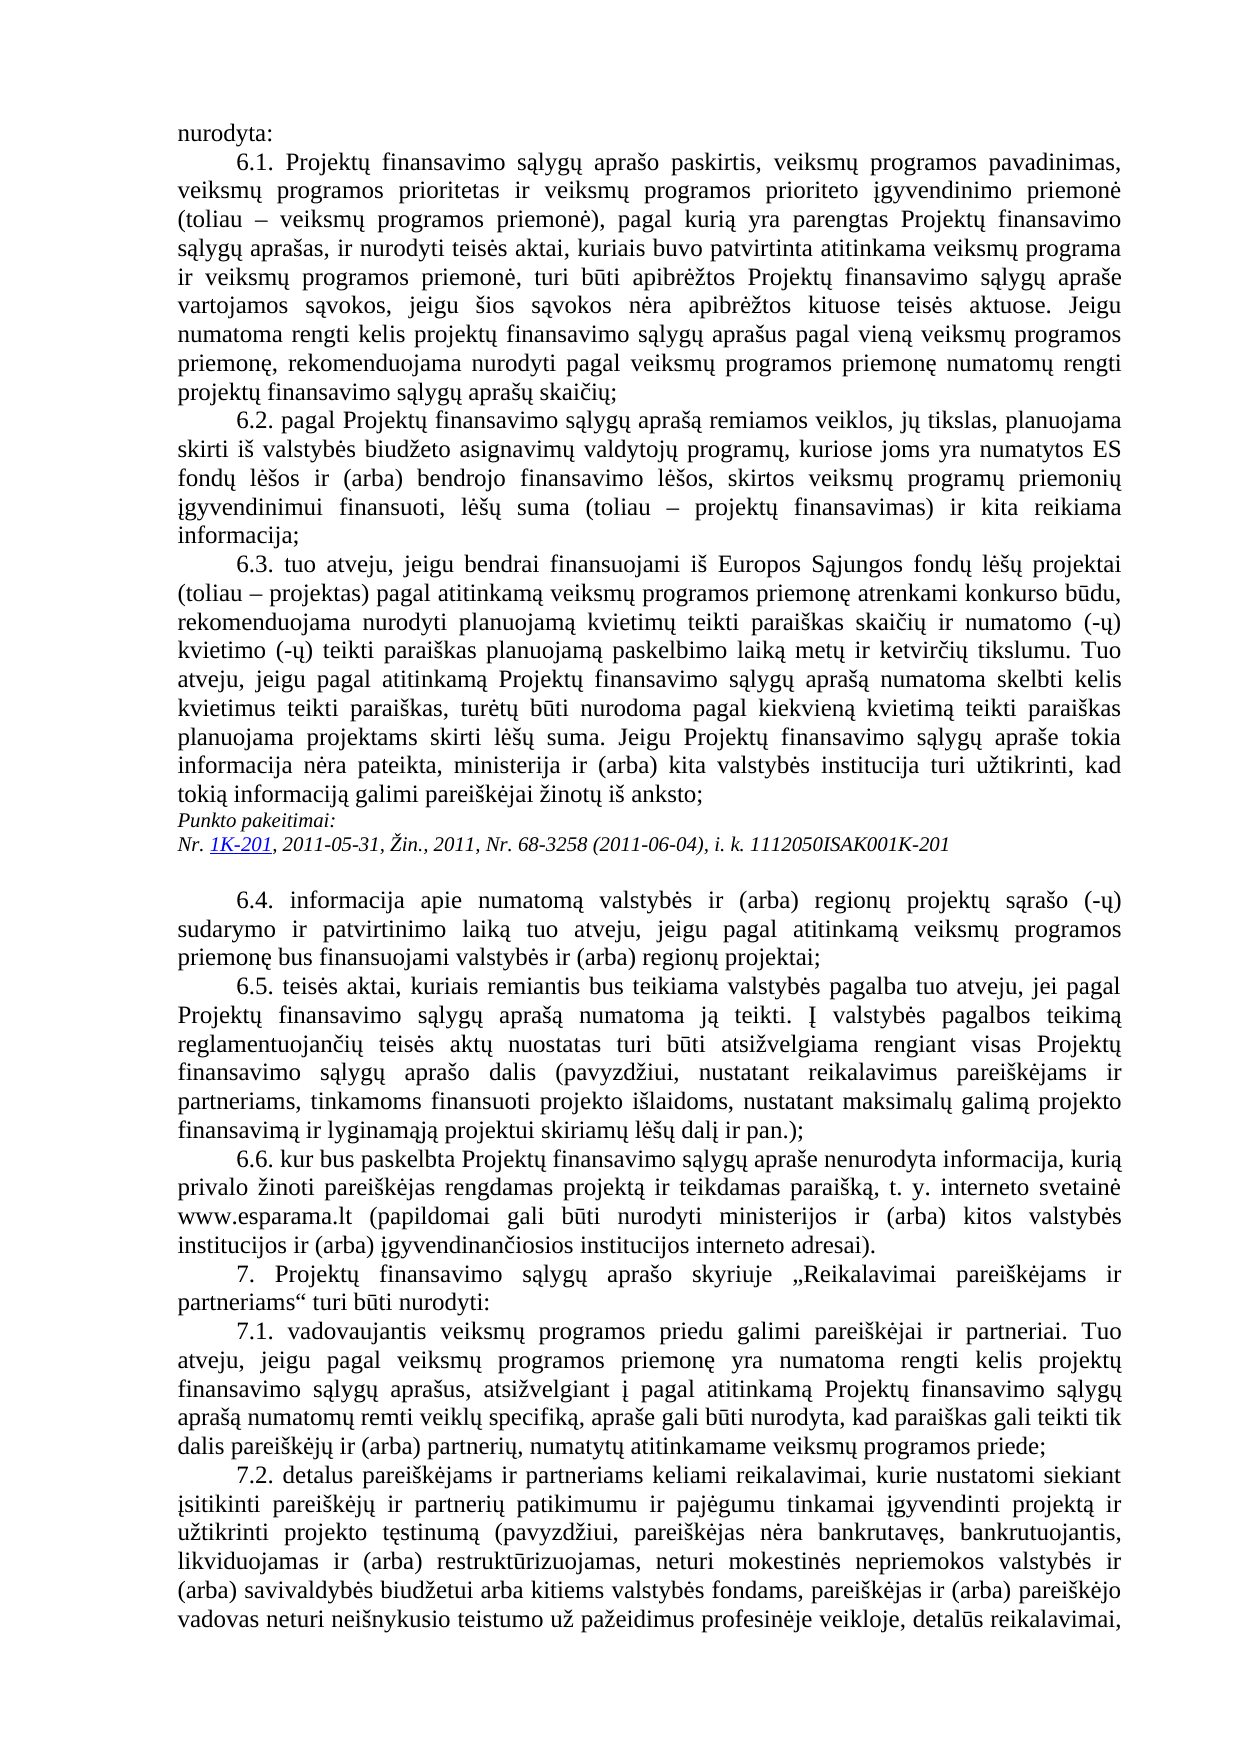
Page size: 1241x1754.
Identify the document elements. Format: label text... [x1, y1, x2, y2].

text 7.2. detalus pareiškėjams ir partneriams keliami reikalavimai, kurie nustatomi siekiant įsitikinti pareiškėjų ir partnerių patikimumu ir pajėgumu tinkamai įgyvendinti projektą ir užtikrinti projekto tęstinumą (pavyzdžiui, pareiškėjas nėra bankrutavęs, bankrutuojantis, likviduojamas ir (arba) restruktūrizuojamas, neturi mokestinės nepriemokos valstybės ir (arba) savivaldybės biudžetui arba kitiems valstybės fondams, pareiškėjas ir (arba) pareiškėjo vadovas neturi neišnykusio teistumo už pažeidimus profesinėje veikloje, detalūs reikalavimai, [177, 1460, 1122, 1632]
text 6.2. pagal Projektų finansavimo sąlygų aprašą remiamos veiklos, jų tikslas, planuojama skirti iš valstybės biudžeto asignavimų valdytojų programų, kuriose joms yra numatytos ES fondų lėšos ir (arba) bendrojo finansavimo lėšos, skirtos veiksmų programų priemonių įgyvendinimui finansuoti, lėšų suma (toliau – projektų finansavimas) ir kita reikiama informacija; [177, 406, 1122, 549]
text 6.1. Projektų finansavimo sąlygų aprašo paskirtis, veiksmų programos pavadinimas, veiksmų programos prioritetas ir veiksmų programos prioriteto įgyvendinimo priemonė (toliau – veiksmų programos priemonė), pagal kurią yra parengtas Projektų finansavimo sąlygų aprašas, ir nurodyti teisės aktai, kuriais buvo patvirtinta atitinkama veiksmų programa ir veiksmų programos priemonė, turi būti apibrėžtos Projektų finansavimo sąlygų apraše vartojamos sąvokos, jeigu šios sąvokos nėra apibrėžtos kituose teisės aktuose. Jeigu numatoma rengti kelis projektų finansavimo sąlygų aprašus pagal vieną veiksmų programos priemonę, rekomenduojama nurodyti pagal veiksmų programos priemonę numatomų rengti projektų finansavimo sąlygų aprašų skaičių; [177, 147, 1122, 406]
text 6.5. teisės aktai, kuriais remiantis bus teikiama valstybės pagalba tuo atveju, jei pagal Projektų finansavimo sąlygų aprašą numatoma ją teikti. Į valstybės pagalbos teikimą reglamentuojančių teisės aktų nuostatas turi būti atsižvelgiama rengiant visas Projektų finansavimo sąlygų aprašo dalis (pavyzdžiui, nustatant reikalavimus pareiškėjams ir partneriams, tinkamoms finansuoti projekto išlaidoms, nustatant maksimalų galimą projekto finansavimą ir lyginamąją projektui skiriamų lėšų dalį ir pan.); [177, 971, 1122, 1144]
text 7.1. vadovaujantis veiksmų programos priedu galimi pareiškėjai ir partneriai. Tuo atveju, jeigu pagal veiksmų programos priemonę yra numatoma rengti kelis projektų finansavimo sąlygų aprašus, atsižvelgiant į pagal atitinkamą Projektų finansavimo sąlygų aprašą numatomų remti veiklų specifiką, apraše gali būti nurodyta, kad paraiškas gali teikti tik dalis pareiškėjų ir (arba) partnerių, numatytų atitinkamame veiksmų programos priede; [177, 1316, 1122, 1460]
text 7. Projektų finansavimo sąlygų aprašo skyriuje „Reikalavimai pareiškėjams ir partneriams“ turi būti nurodyti: [177, 1259, 1122, 1316]
text 6.3. tuo atveju, jeigu bendrai finansuojami iš Europos Sąjungos fondų lėšų projektai (toliau – projektas) pagal atitinkamą veiksmų programos priemonę atrenkami konkurso būdu, rekomenduojama nurodyti planuojamą kvietimų teikti paraiškas skaičių ir numatomo (-ų) kvietimo (-ų) teikti paraiškas planuojamą paskelbimo laiką metų ir ketvirčių tikslumu. Tuo atveju, jeigu pagal atitinkamą Projektų finansavimo sąlygų aprašą numatoma skelbti kelis kvietimus teikti paraiškas, turėtų būti nurodoma pagal kiekvieną kvietimą teikti paraiškas planuojama projektams skirti lėšų suma. Jeigu Projektų finansavimo sąlygų apraše tokia informacija nėra pateikta, ministerija ir (arba) kita valstybės institucija turi užtikrinti, kad tokią informaciją galimi pareiškėjai žinotų iš anksto; [177, 549, 1122, 808]
text 6.4. informacija apie numatomą valstybės ir (arba) regionų projektų sąrašo (-ų) sudarymo ir patvirtinimo laiką tuo atveju, jeigu pagal atitinkamą veiksmų programos priemonę bus finansuojami valstybės ir (arba) regionų projektai; [177, 885, 1122, 971]
text Nr. 1K-201, 2011-05-31, Žin., 2011, Nr. 68-3258 (2011-06-04), i. k. 1112050ISAK001K-201 [177, 832, 1122, 856]
text nurodyta: [177, 118, 1122, 147]
text Punkto pakeitimai: [177, 808, 1122, 832]
text 6.6. kur bus paskelbta Projektų finansavimo sąlygų apraše nenurodyta informacija, kurią privalo žinoti pareiškėjas rengdamas projektą ir teikdamas paraišką, t. y. interneto svetainė www.esparama.lt (papildomai gali būti nurodyti ministerijos ir (arba) kitos valstybės institucijos ir (arba) įgyvendinančiosios institucijos interneto adresai). [177, 1144, 1122, 1259]
